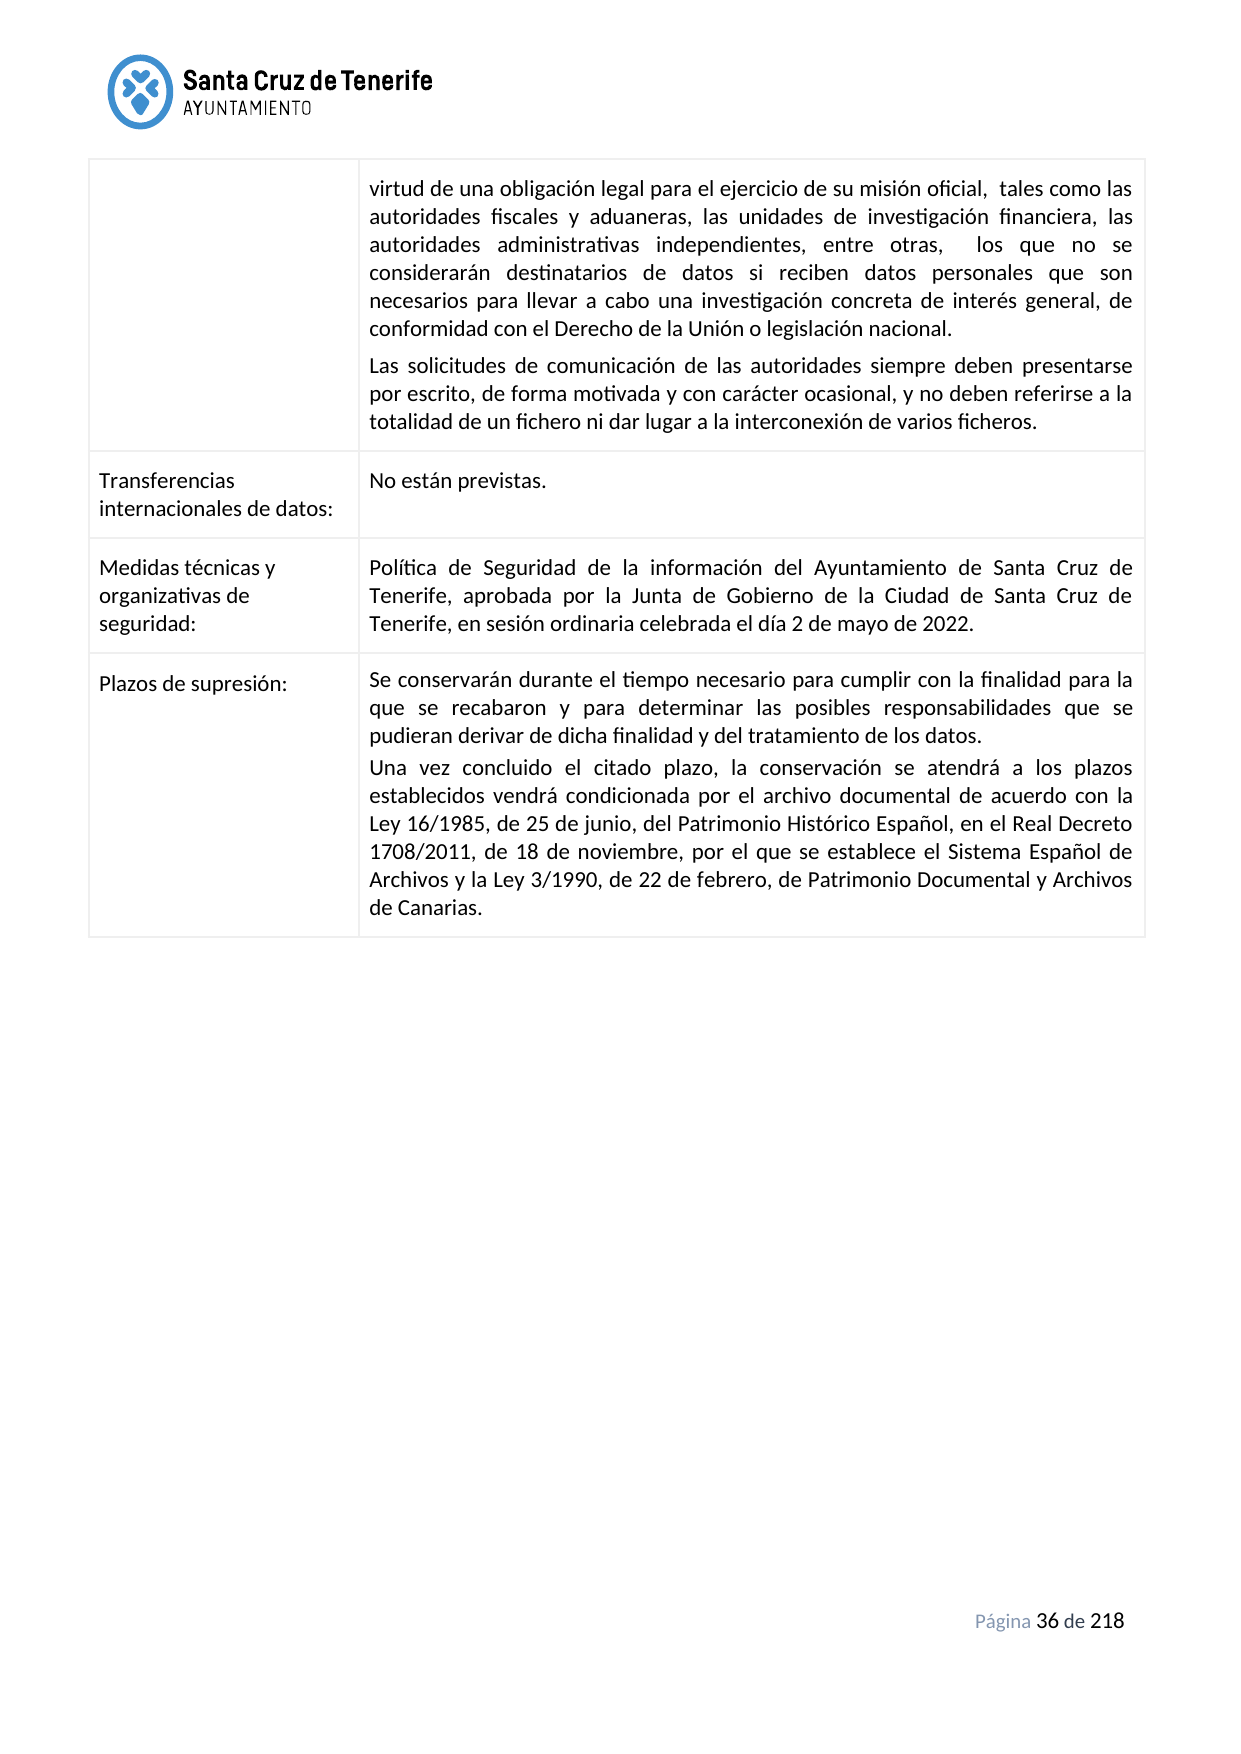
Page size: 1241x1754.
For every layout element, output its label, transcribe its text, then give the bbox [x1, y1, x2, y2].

table_cell Plazos de supresión: [90, 654, 358, 936]
table_cell Se conservarán durante el tiempo necesario para cumplir con la finalidad para la que se recabaron y para determinar las posibles responsabilidades que se pudieran derivar de dicha finalidad y del tratamiento de los datos. Una vez concluido el citado plazo, la conservación se atendrá a los plazos establecidos vendrá condicionada por el archivo documental de acuerdo con la Ley 16/1985, de 25 de junio, del Patrimonio Histórico Español, en el Real Decreto 1708/2011, de 18 de noviembre, por el que se establece el Sistema Español de Archivos y la Ley 3/1990, de 22 de febrero, de Patrimonio Documental y Archivos de Canarias. [360, 654, 1144, 936]
table_cell Medidas técnicas y organizativas de seguridad: [90, 539, 358, 652]
table_cell virtud de una obligación legal para el ejercicio de su misión oficial, tales como las autoridades fiscales y aduaneras, las unidades de investigación financiera, las autoridades administrativas independientes, entre otras, los que no se considerarán destinatarios de datos si reciben datos personales que son necesarios para llevar a cabo una investigación concreta de interés general, de conformidad con el Derecho de la Unión o legislación nacional. Las solicitudes de comunicación de las autoridades siempre deben presentarse por escrito, de forma motivada y con carácter ocasional, y no deben referirse a la totalidad de un fichero ni dar lugar a la interconexión de varios ficheros. [360, 160, 1144, 449]
table_cell Transferencias internacionales de datos: [90, 452, 358, 537]
table_cell [90, 160, 358, 449]
table_cell No están previstas. [360, 452, 1144, 537]
table_cell Política de Seguridad de la información del Ayuntamiento de Santa Cruz de Tenerife, aprobada por la Junta de Gobierno de la Ciudad de Santa Cruz de Tenerife, en sesión ordinaria celebrada el día 2 de mayo de 2022. [360, 539, 1144, 652]
